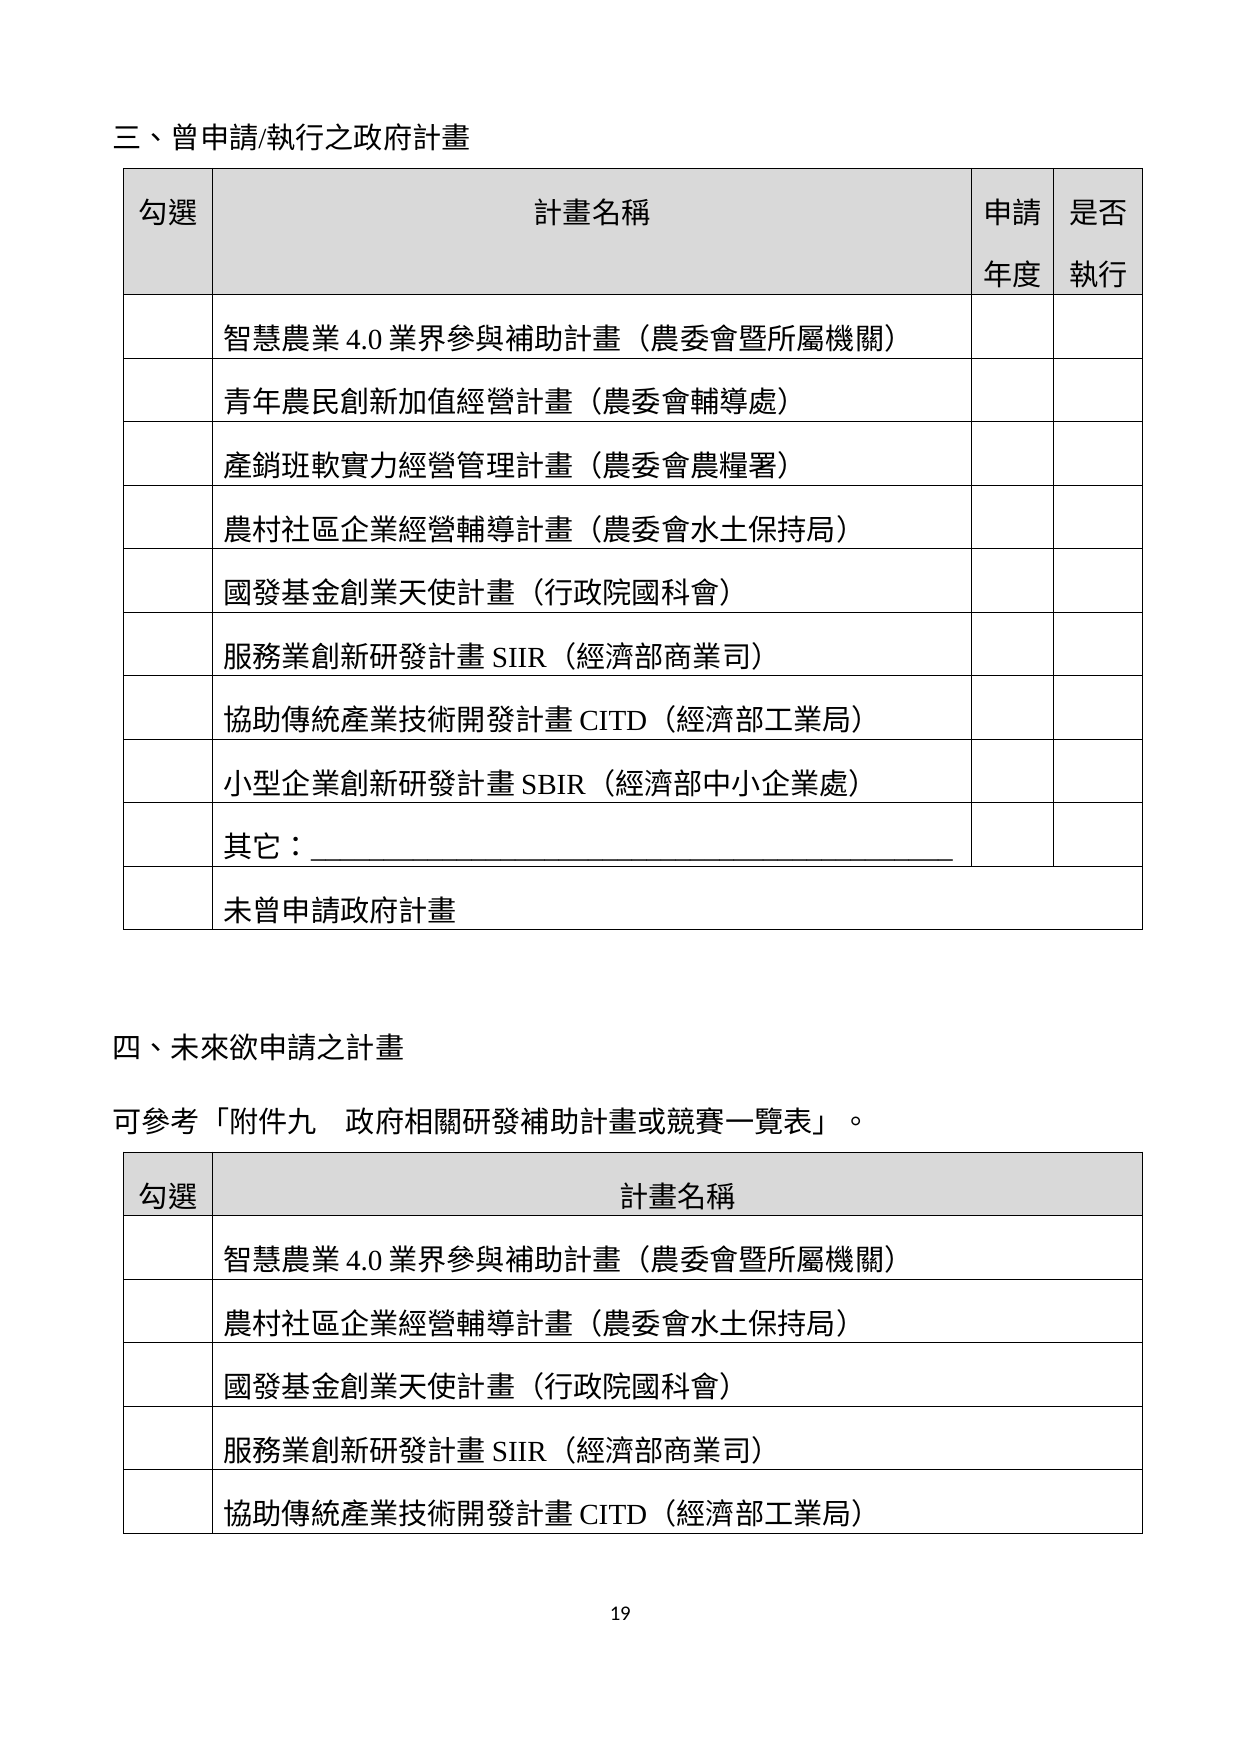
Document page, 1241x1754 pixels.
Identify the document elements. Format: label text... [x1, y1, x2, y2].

table_cell [1054, 740, 1142, 802]
table_cell [124, 422, 212, 484]
table_cell [1054, 295, 1142, 357]
table_header 是否執行 [1054, 169, 1142, 294]
table_cell 國發基金創業天使計畫（行政院國科會） [213, 1343, 1142, 1406]
table_cell 智慧農業4.0業界參與補助計畫（農委會暨所屬機關） [213, 295, 971, 357]
table_cell 未曾申請政府計畫 [213, 867, 1142, 929]
table_cell 國發基金創業天使計畫（行政院國科會） [213, 549, 971, 612]
table_cell [1054, 803, 1142, 866]
table_cell 農村社區企業經營輔導計畫（農委會水土保持局） [213, 1280, 1142, 1342]
table_cell [124, 740, 212, 802]
table_cell [124, 867, 212, 929]
table_cell 青年農民創新加值經營計畫（農委會輔導處） [213, 359, 971, 421]
table_cell [972, 740, 1053, 802]
table_cell 其它：____________________________________________ [213, 803, 971, 866]
table_cell [972, 359, 1053, 421]
table_cell [124, 549, 212, 612]
table_cell [972, 295, 1053, 357]
table_cell [124, 676, 212, 739]
table_header 計畫名稱 [213, 169, 971, 294]
table_cell [124, 1407, 212, 1469]
table_cell [972, 422, 1053, 484]
table_cell [972, 549, 1053, 612]
table_cell [124, 1280, 212, 1342]
table_cell [972, 486, 1053, 548]
table_header 勾選 [124, 169, 212, 294]
table_cell [1054, 613, 1142, 675]
table_cell [1054, 422, 1142, 484]
table_cell [972, 613, 1053, 675]
table_header 勾選 [124, 1153, 212, 1215]
table_cell [1054, 676, 1142, 739]
table_header 計畫名稱 [213, 1153, 1142, 1215]
table_cell 小型企業創新研發計畫SBIR（經濟部中小企業處） [213, 740, 971, 802]
table_cell [1054, 549, 1142, 612]
table_cell [124, 359, 212, 421]
table_cell [124, 295, 212, 357]
table_cell [124, 1216, 212, 1279]
table_cell [972, 803, 1053, 866]
table_cell 協助傳統產業技術開發計畫CITD（經濟部工業局） [213, 1470, 1142, 1533]
text 三、曾申請/執行之政府計畫 [112, 94, 1128, 157]
table_cell 協助傳統產業技術開發計畫CITD（經濟部工業局） [213, 676, 971, 739]
table_cell [124, 1343, 212, 1406]
table_cell 服務業創新研發計畫SIIR（經濟部商業司） [213, 1407, 1142, 1469]
table_cell [124, 1470, 212, 1533]
table_cell [124, 486, 212, 548]
text 可參考「附件九 政府相關研發補助計畫或競賽一覽表」。 [112, 1078, 1128, 1140]
table_cell [972, 676, 1053, 739]
table_cell [1054, 359, 1142, 421]
table_cell 服務業創新研發計畫SIIR（經濟部商業司） [213, 613, 971, 675]
table_cell 產銷班軟實力經營管理計畫（農委會農糧署） [213, 422, 971, 484]
table_header 申請 年度 [972, 169, 1053, 294]
table_cell [124, 613, 212, 675]
text 四、未來欲申請之計畫 [112, 1004, 1128, 1067]
table_cell 農村社區企業經營輔導計畫（農委會水土保持局） [213, 486, 971, 548]
table_cell [1054, 486, 1142, 548]
table_cell [124, 803, 212, 866]
table_cell 智慧農業4.0業界參與補助計畫（農委會暨所屬機關） [213, 1216, 1142, 1279]
